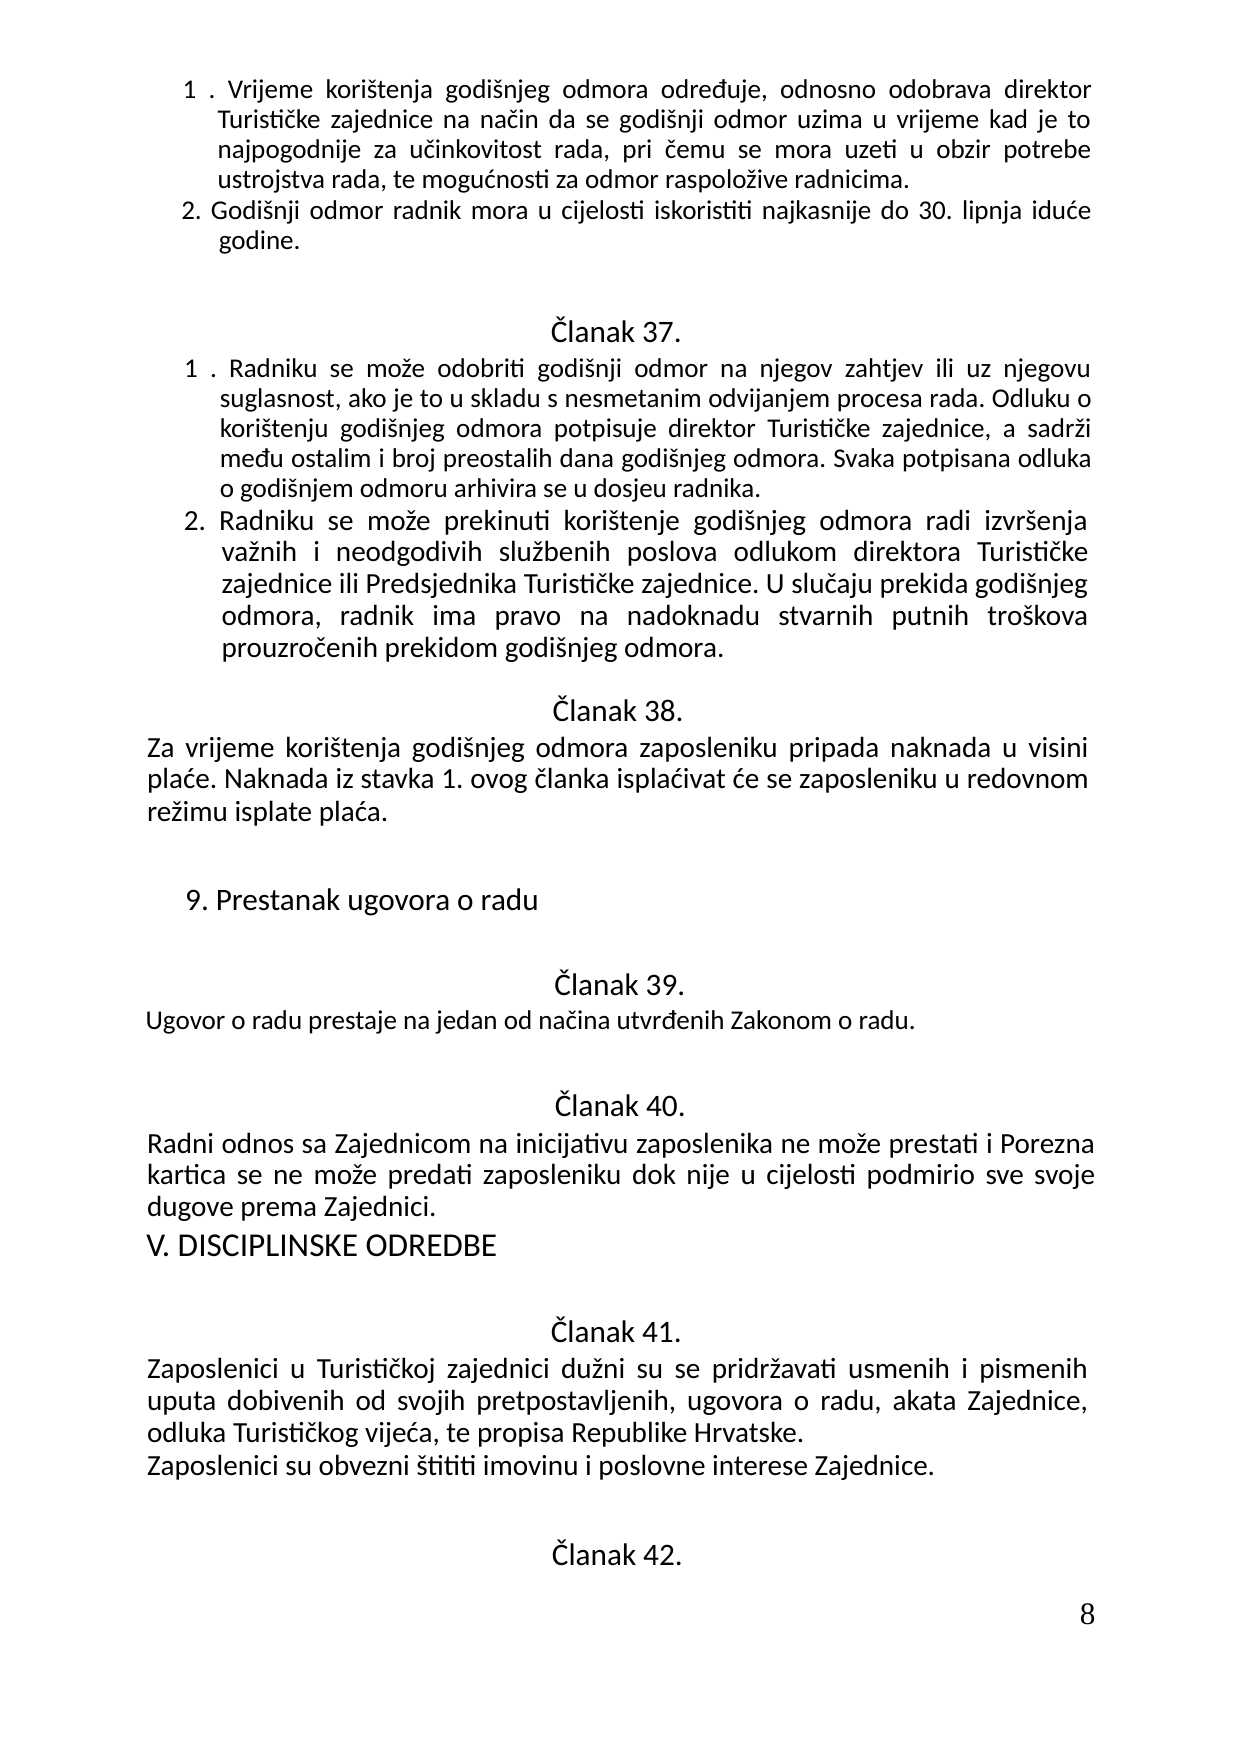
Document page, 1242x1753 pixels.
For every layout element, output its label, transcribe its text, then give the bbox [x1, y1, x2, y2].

text 1 . Vrijeme korištenja godišnjeg odmora određuje, odnosno odobrava direktor Turističke zajednice na način da se godišnji odmor uzima u vrijeme kad je to najpogodnije za učinkovitost rada, pri čemu se mora uzeti u obzir potrebe ustrojstva rada, te mogućnosti za odmor raspoložive radnicima. [182, 75, 1093, 195]
text Članak 38. [168, 691, 1068, 729]
text 2. Godišnji odmor radnik mora u cijelosti iskoristiti najkasnije do 30. lipnja iduće godine. [181, 196, 1093, 256]
text Članak 41. [168, 1312, 1064, 1351]
text Članak 37. [168, 313, 1064, 351]
subtitle V. DISCIPLINSKE ODREDBE [146, 1224, 1099, 1265]
text Za vrijeme korištenja godišnjeg odmora zaposleniku pripada naknada u visini plaće. Naknada iz stavka 1. ovog članka isplaćivat će se zaposleniku u redovnom režimu isplate plaća. [147, 732, 1090, 828]
text 1 . Radniku se može odobriti godišnji odmor na njegov zahtjev ili uz njegovu suglasnost, ako je to u skladu s nesmetanim odvijanjem procesa rada. Odluku o korištenju godišnjeg odmora potpisuje direktor Turističke zajednice, a sadrži među ostalim i broj preostalih dana godišnjeg odmora. Svaka potpisana odluka o godišnjem odmoru arhivira se u dosjeu radnika. [184, 354, 1093, 504]
text Radni odnos sa Zajednicom na inicijativu zaposlenika ne može prestati i Porezna kartica se ne može predati zaposleniku dok nije u cijelosti podmirio sve svoje dugove prema Zajednici. [147, 1127, 1096, 1224]
text Članak 39. [168, 965, 1071, 1003]
text Zaposlenici u Turističkoj zajednici dužni su se pridržavati usmenih i pismenih uputa dobivenih od svojih pretpostavljenih, ugovora o radu, akata Zajednice, odluka Turističkog vijeća, te propisa Republike Hrvatske. [147, 1353, 1089, 1449]
text 9. Prestanak ugovora o radu [185, 880, 1099, 918]
text Članak 42. [168, 1535, 1066, 1573]
text Zaposlenici su obvezni štititi imovinu i poslovne interese Zajednice. [147, 1450, 1096, 1482]
text 2. Radniku se može prekinuti korištenje godišnjeg odmora radi izvršenja važnih i neodgodivih službenih poslova odlukom direktora Turističke zajednice ili Predsjednika Turističke zajednice. U slučaju prekida godišnjeg odmora, radnik ima pravo na nadoknadu stvarnih putnih troškova prouzročenih prekidom godišnjeg odmora. [183, 504, 1089, 665]
text Ugovor o radu prestaje na jedan od načina utvrđenih Zakonom o radu. [145, 1006, 1093, 1036]
text Članak 40. [168, 1086, 1072, 1124]
